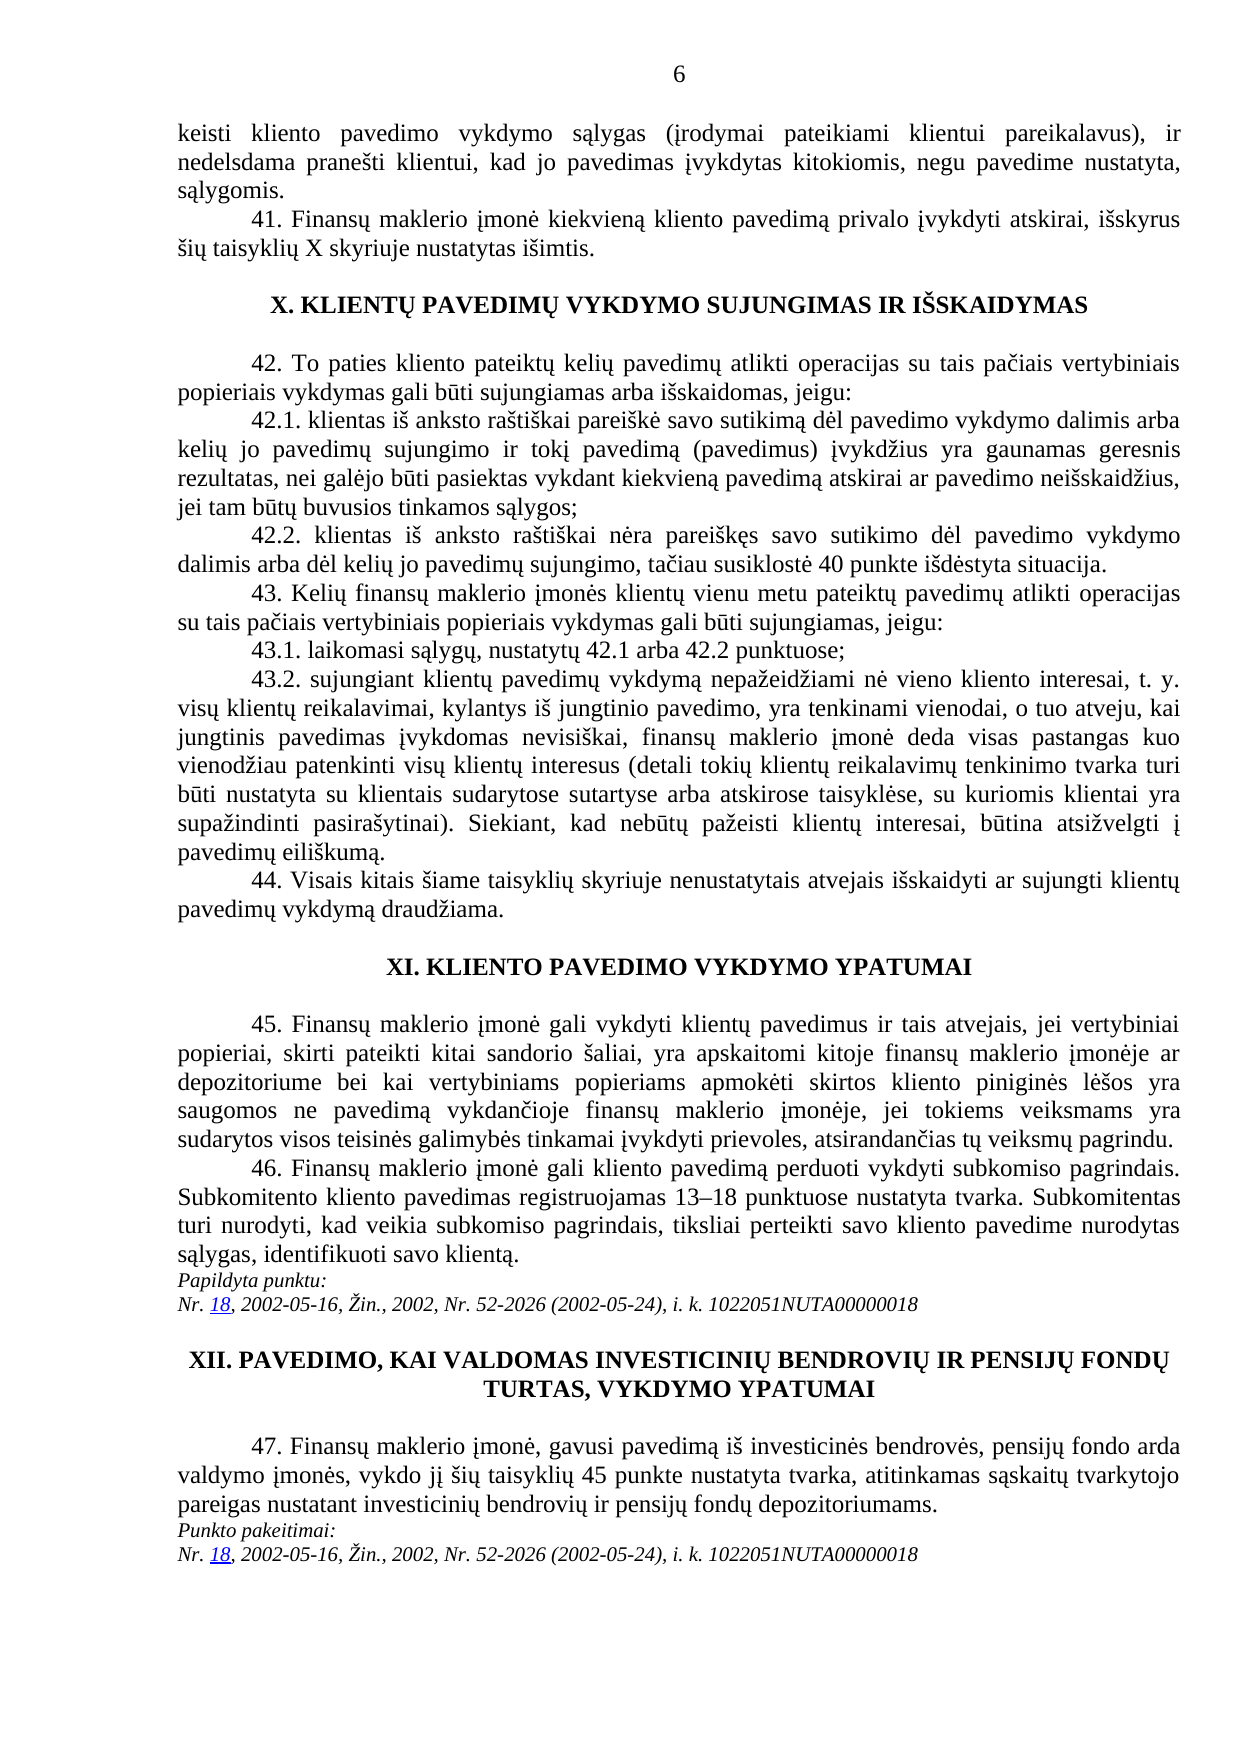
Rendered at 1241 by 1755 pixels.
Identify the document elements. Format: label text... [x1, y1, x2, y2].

text 42.2. klientas iš anksto raštiškai nėra pareiškęs savo sutikimo dėl pavedimo vykdymo dalimis arba dėl kelių jo pavedimų sujungimo, tačiau susiklostė 40 punkte išdėstyta situacija. [177, 521, 1181, 578]
text Nr. 18, 2002-05-16, Žin., 2002, Nr. 52-2026 (2002-05-24), i. k. 1022051NUTA00000018 [177, 1292, 1181, 1316]
text 41. Finansų maklerio įmonė kiekvieną kliento pavedimą privalo įvykdyti atskirai, išskyrus šių taisyklių X skyriuje nustatytas išimtis. [177, 204, 1181, 262]
text XI. KLIENTO PAVEDIMO VYKDYMO YPATUMAI [177, 952, 1181, 981]
text 42.1. klientas iš anksto raštiškai pareiškė savo sutikimą dėl pavedimo vykdymo dalimis arba kelių jo pavedimų sujungimo ir tokį pavedimą (pavedimus) įvykdžius yra gaunamas geresnis rezultatas, nei galėjo būti pasiektas vykdant kiekvieną pavedimą atskirai ar pavedimo neišskaidžius, jei tam būtų buvusios tinkamos sąlygos; [177, 406, 1181, 521]
text 43.1. laikomasi sąlygų, nustatytų 42.1 arba 42.2 punktuose; [177, 636, 1181, 664]
text 44. Visais kitais šiame taisyklių skyriuje nenustatytais atvejais išskaidyti ar sujungti klientų pavedimų vykdymą draudžiama. [177, 866, 1181, 923]
text 47. Finansų maklerio įmonė, gavusi pavedimą iš investicinės bendrovės, pensijų fondo arda valdymo įmonės, vykdo jį šių taisyklių 45 punkte nustatyta tvarka, atitinkamas sąskaitų tvarkytojo pareigas nustatant investicinių bendrovių ir pensijų fondų depozitoriumams. [177, 1431, 1181, 1517]
text 42. To paties kliento pateiktų kelių pavedimų atlikti operacijas su tais pačiais vertybiniais popieriais vykdymas gali būti sujungiamas arba išskaidomas, jeigu: [177, 348, 1181, 406]
text XII. PAVEDIMO, KAI VALDOMAS INVESTICINIŲ BENDROVIŲ IR PENSIJŲ FONDŲ TURTAS, VYKDYMO YPATUMAI [177, 1345, 1181, 1402]
text 46. Finansų maklerio įmonė gali kliento pavedimą perduoti vykdyti subkomiso pagrindais. Subkomitento kliento pavedimas registruojamas 13–18 punktuose nustatyta tvarka. Subkomitentas turi nurodyti, kad veikia subkomiso pagrindais, tiksliai perteikti savo kliento pavedime nurodytas sąlygas, identifikuoti savo klientą. [177, 1153, 1181, 1268]
text Punkto pakeitimai: [177, 1517, 1181, 1542]
text Nr. 18, 2002-05-16, Žin., 2002, Nr. 52-2026 (2002-05-24), i. k. 1022051NUTA00000018 [177, 1542, 1181, 1566]
text Papildyta punktu: [177, 1268, 1181, 1292]
text keisti kliento pavedimo vykdymo sąlygas (įrodymai pateikiami klientui pareikalavus), ir nedelsdama pranešti klientui, kad jo pavedimas įvykdytas kitokiomis, negu pavedime nustatyta, sąlygomis. [177, 118, 1181, 204]
text 43.2. sujungiant klientų pavedimų vykdymą nepažeidžiami nė vieno kliento interesai, t. y. visų klientų reikalavimai, kylantys iš jungtinio pavedimo, yra tenkinami vienodai, o tuo atveju, kai jungtinis pavedimas įvykdomas nevisiškai, finansų maklerio įmonė deda visas pastangas kuo vienodžiau patenkinti visų klientų interesus (detali tokių klientų reikalavimų tenkinimo tvarka turi būti nustatyta su klientais sudarytose sutartyse arba atskirose taisyklėse, su kuriomis klientai yra supažindinti pasirašytinai). Siekiant, kad nebūtų pažeisti klientų interesai, būtina atsižvelgti į pavedimų eiliškumą. [177, 664, 1181, 866]
text 45. Finansų maklerio įmonė gali vykdyti klientų pavedimus ir tais atvejais, jei vertybiniai popieriai, skirti pateikti kitai sandorio šaliai, yra apskaitomi kitoje finansų maklerio įmonėje ar depozitoriume bei kai vertybiniams popieriams apmokėti skirtos kliento piniginės lėšos yra saugomos ne pavedimą vykdančioje finansų maklerio įmonėje, jei tokiems veiksmams yra sudarytos visos teisinės galimybės tinkamai įvykdyti prievoles, atsirandančias tų veiksmų pagrindu. [177, 1009, 1181, 1153]
text 43. Kelių finansų maklerio įmonės klientų vienu metu pateiktų pavedimų atlikti operacijas su tais pačiais vertybiniais popieriais vykdymas gali būti sujungiamas, jeigu: [177, 578, 1181, 636]
text X. KLIENTŲ PAVEDIMŲ VYKDYMO SUJUNGIMAS IR IŠSKAIDYMAS [177, 291, 1181, 319]
